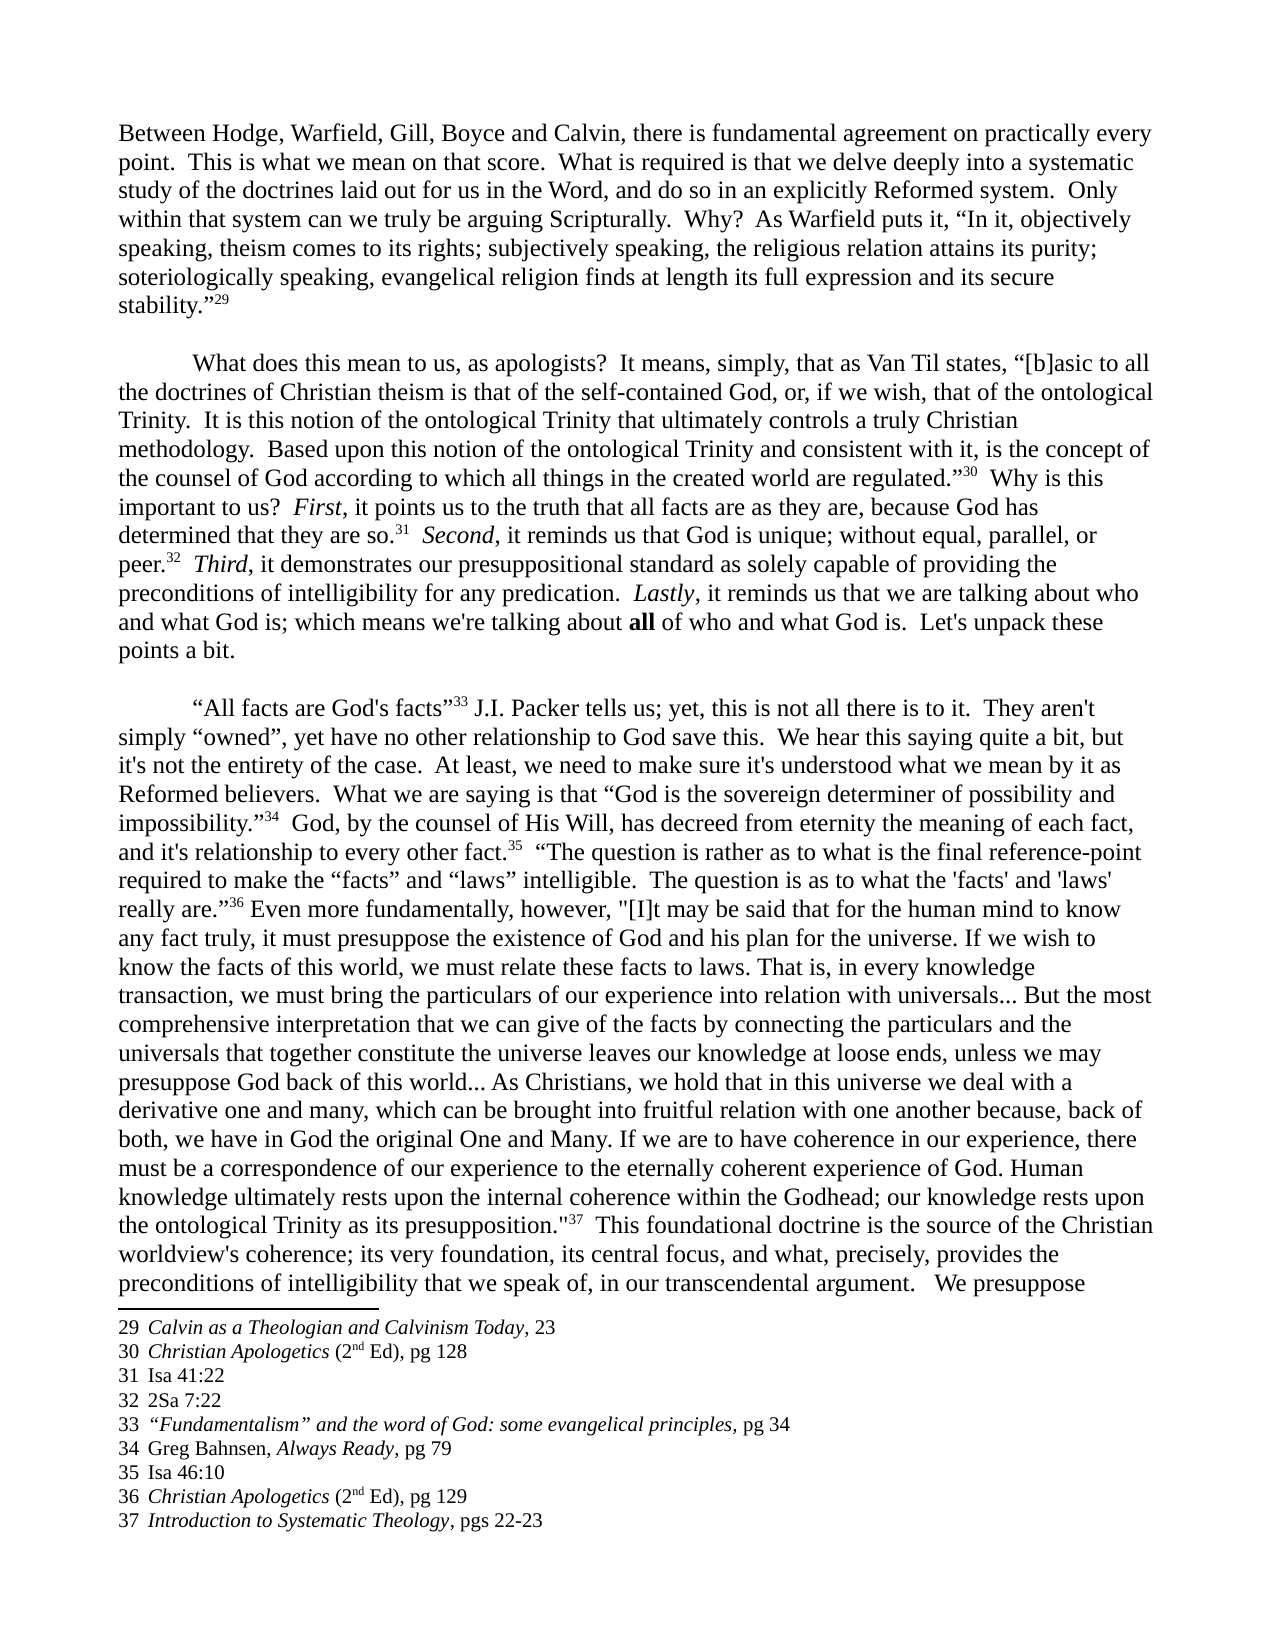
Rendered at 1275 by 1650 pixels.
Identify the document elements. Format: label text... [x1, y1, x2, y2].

text Introduction to Systematic Theology, pgs 22-23 [118, 1508, 1157, 1532]
text “All facts are God's facts” J.I. Packer tells us; yet, this is not all there is to it. They aren't simply “owned”, yet have no other relationship to God save this. We hear this saying quite a bit, but it's not the entirety of the case. At least, we need to make sure it's understood what we mean by it as Reformed believers. What we are saying is that “God is the sovereign determiner of possibility and impossibility.” God, by the counsel of His Will, has decreed from eternity the meaning of each fact, and it's relationship to every other fact. “The question is rather as to what is the final reference-point required to make the “facts” and “laws” intelligible. The question is as to what the 'facts' and 'laws' really are.” Even more fundamentally, however, "[I]t may be said that for the human mind to know any fact truly, it must presuppose the existence of God and his plan for the universe. If we wish to know the facts of this world, we must relate these facts to laws. That is, in every knowledge transaction, we must bring the particulars of our experience into relation with universals... But the most comprehensive interpretation that we can give of the facts by connecting the particulars and the universals that together constitute the universe leaves our knowledge at loose ends, unless we may presuppose God back of this world... As Christians, we hold that in this universe we deal with a derivative one and many, which can be brought into fruitful relation with one another because, back of both, we have in God the original One and Many. If we are to have coherence in our experience, there must be a correspondence of our experience to the eternally coherent experience of God. Human knowledge ultimately rests upon the internal coherence within the Godhead; our knowledge rests upon the ontological Trinity as its presupposition." This foundational doctrine is the source of the Christian worldview's coherence; its very foundation, its central focus, and what, precisely, provides the preconditions of intelligibility that we speak of, in our transcendental argument. We presuppose [118, 693, 1157, 1297]
text Calvin as a Theologian and Calvinism Today, 23 [118, 1315, 1157, 1339]
text 2Sa 7:22 [118, 1387, 1157, 1412]
text “Fundamentalism” and the word of God: some evangelical principles, pg 34 [118, 1412, 1157, 1436]
text Between Hodge, Warfield, Gill, Boyce and Calvin, there is fundamental agreement on practically every point. This is what we mean on that score. What is required is that we delve deeply into a systematic study of the doctrines laid out for us in the Word, and do so in an explicitly Reformed system. Only within that system can we truly be arguing Scripturally. Why? As Warfield puts it, “In it, objectively speaking, theism comes to its rights; subjectively speaking, the religious relation attains its purity; soteriologically speaking, evangelical religion finds at length its full expression and its secure stability.” [118, 118, 1157, 319]
text Greg Bahnsen, Always Ready, pg 79 [118, 1436, 1157, 1460]
text Christian Apologetics (2nd Ed), pg 128 [118, 1339, 1157, 1363]
text Isa 41:22 [118, 1363, 1157, 1387]
text What does this mean to us, as apologists? It means, simply, that as Van Til states, “[b]asic to all the doctrines of Christian theism is that of the self-contained God, or, if we wish, that of the ontological Trinity. It is this notion of the ontological Trinity that ultimately controls a truly Christian methodology. Based upon this notion of the ontological Trinity and consistent with it, is the concept of the counsel of God according to which all things in the created world are regulated.” Why is this important to us? First, it points us to the truth that all facts are as they are, because God has determined that they are so. Second, it reminds us that God is unique; without equal, parallel, or peer. Third, it demonstrates our presuppositional standard as solely capable of providing the preconditions of intelligibility for any predication. Lastly, it reminds us that we are talking about who and what God is; which means we're talking about all of who and what God is. Let's unpack these points a bit. [118, 348, 1157, 664]
text Isa 46:10 [118, 1460, 1157, 1484]
text Christian Apologetics (2nd Ed), pg 129 [118, 1484, 1157, 1508]
